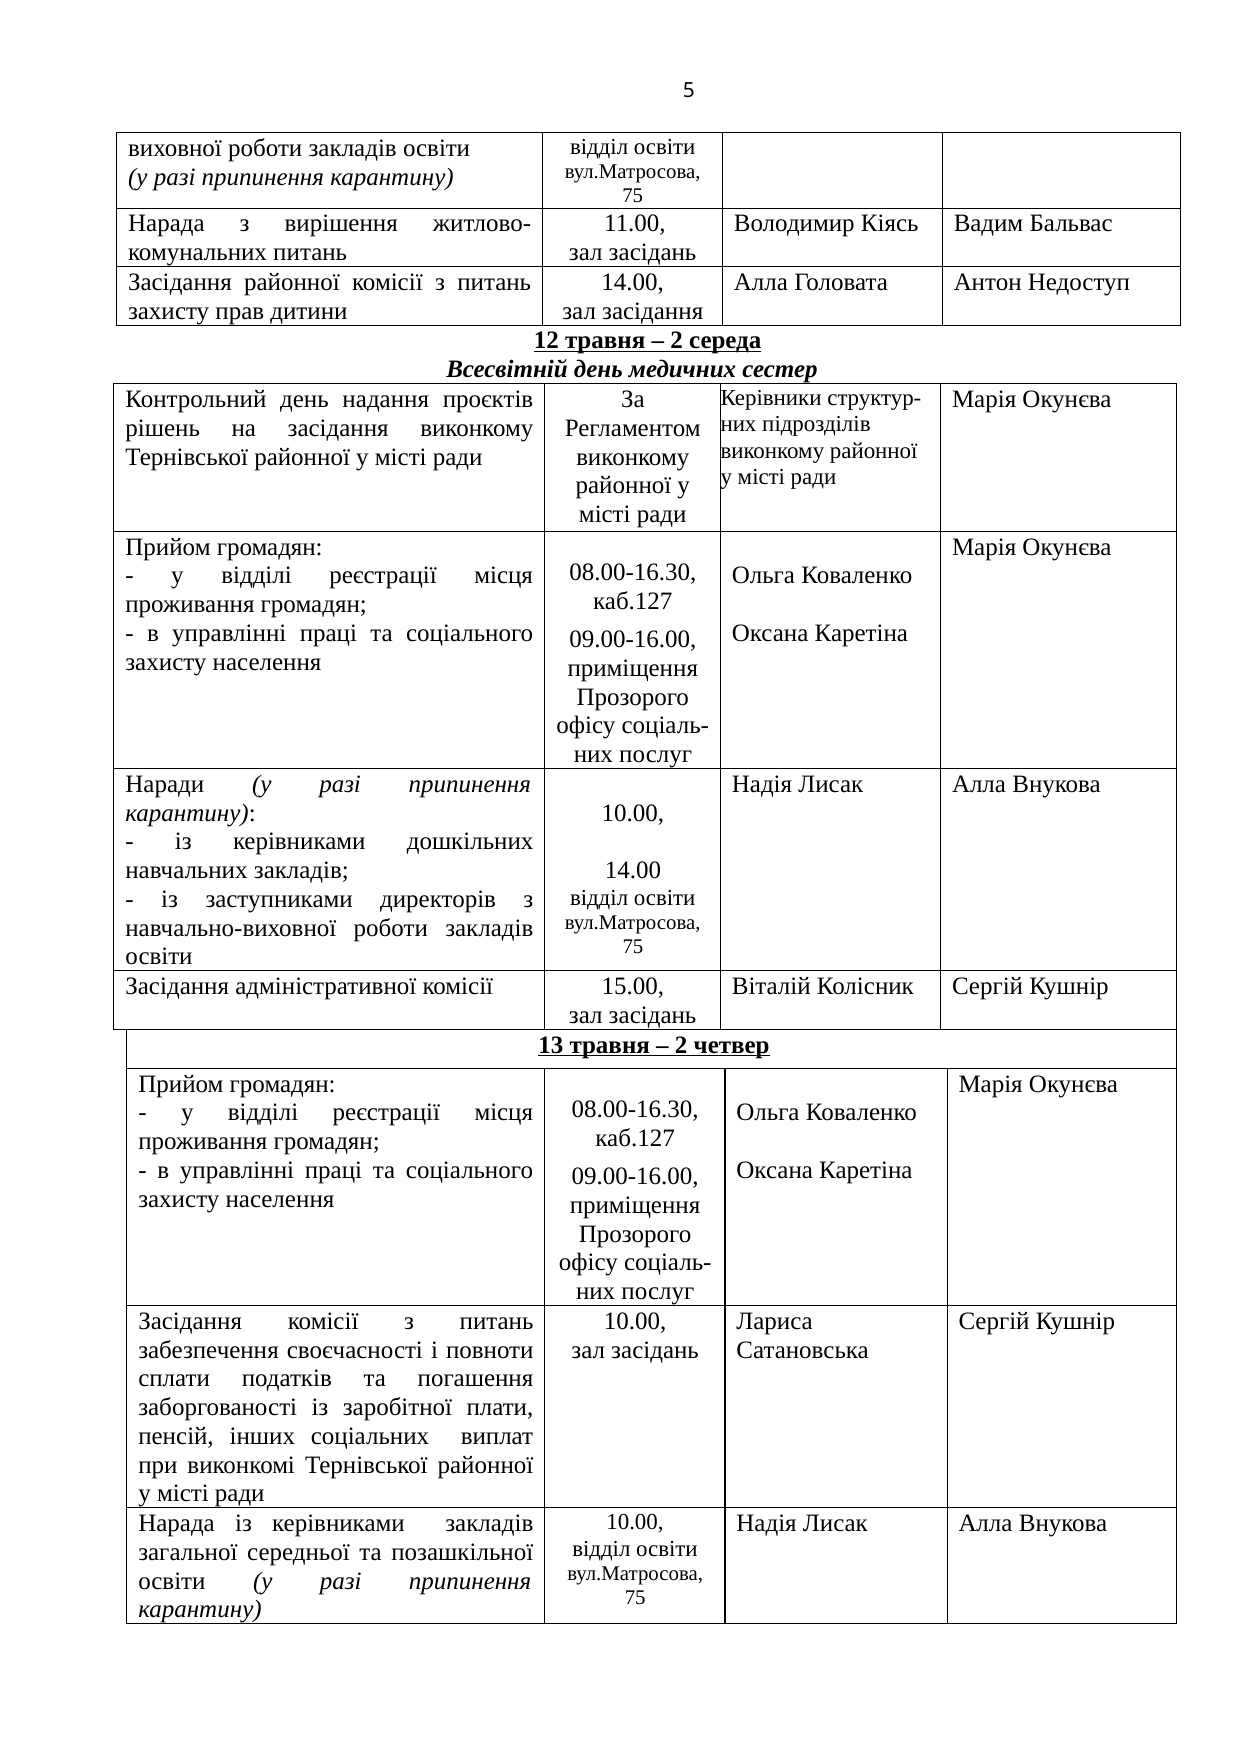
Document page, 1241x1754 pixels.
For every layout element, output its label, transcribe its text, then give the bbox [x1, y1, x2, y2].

table_cell Сергій Кушнір [941, 971, 1176, 1029]
table_cell [943, 133, 1180, 207]
table_cell Марія Окунєва [941, 532, 1176, 768]
table_cell [114, 1068, 120, 1305]
table_cell 08.00-16.30, каб.127 09.00-16.00, приміщення Прозорого офісу соціаль-них послуг [545, 532, 720, 768]
table_cell Віталій Колісник [721, 971, 940, 1029]
table_header Марія Окунєва [941, 384, 1176, 531]
table_cell 08.00-16.30, каб.127 09.00-16.00, приміщення Прозорого офісу соціаль-них послуг [545, 1069, 724, 1305]
table_cell [1177, 1029, 1200, 1068]
table_cell [723, 133, 942, 207]
table_cell 11.00, зал засідань [543, 209, 722, 266]
table_cell Ольга Коваленко Оксана Каретіна [721, 532, 940, 768]
table_header [1183, 383, 1200, 531]
table_cell Алла Внукова [948, 1508, 1176, 1623]
table_cell Засідання адміністративної комісії [114, 971, 544, 1029]
table_cell Прийом громадян: - у відділі реєстрації місця проживання громадян; - в управлінні праці та соціального захисту населення [127, 1069, 544, 1305]
table_header Контрольний день надання проєктів рішень на засідання виконкому Тернівської районної у місті ради [114, 384, 544, 531]
table_cell Наради (у разі припинення карантину): - із керівниками дошкільних навчальних закладів; - із заступниками директорів з навчально-виховної роботи закладів освіти [114, 769, 544, 970]
table_cell Марія Окунєва [948, 1069, 1176, 1305]
table_cell Засідання комісії з питань забезпечення своєчасності і повноти сплати податків та погашення заборгованості із заробітної плати, пенсій, інших соціальних виплат при виконкомі Тернівської районної у місті ради [127, 1306, 544, 1507]
table_header За Регламентом виконкому районної у місті ради [545, 384, 720, 531]
table_cell Нарада із керівниками закладів загальної середньої та позашкільної освіти (у разі припинення карантину) [127, 1508, 544, 1623]
table_header [1177, 383, 1183, 531]
table_cell [120, 1305, 126, 1507]
table_cell відділ освіти вул.Матросова, 75 [543, 133, 722, 207]
table_cell 14.00, зал засідання [543, 267, 722, 324]
table_cell Надія Лисак [726, 1508, 947, 1623]
table_cell [1177, 531, 1183, 768]
table_cell [120, 1068, 126, 1305]
table_cell [1177, 1507, 1200, 1623]
table_cell Володимир Кіясь [723, 209, 942, 266]
table_cell 15.00, зал засідань [545, 971, 720, 1029]
table_cell Нарада з вирішення житлово-комунальних питань [117, 209, 542, 266]
table_cell 10.00, відділ освіти вул.Матросова, 75 [545, 1508, 724, 1623]
table_cell Антон Недоступ [943, 267, 1180, 324]
table_cell [1177, 768, 1183, 970]
table_cell Вадим Бальвас [943, 209, 1180, 266]
table_cell Прийом громадян: - у відділі реєстрації місця проживання громадян; - в управлінні праці та соціального захисту населення [114, 532, 544, 768]
table_cell 13 травня – 2 четвер [127, 1030, 1176, 1068]
table_cell Сергій Кушнір [948, 1306, 1176, 1507]
table_cell 10.00, 14.00 відділ освіти вул.Матросова, 75 [545, 769, 720, 970]
table_cell [1177, 1305, 1200, 1507]
table_cell Алла Головата [723, 267, 942, 324]
table_cell [1183, 531, 1200, 768]
table_cell [114, 1030, 120, 1068]
table_cell [1177, 1068, 1200, 1305]
table_cell Ольга Коваленко Оксана Каретіна [726, 1069, 947, 1305]
table_cell [114, 1305, 120, 1507]
table_cell Лариса Сатановська [726, 1306, 947, 1507]
table_cell виховної роботи закладів освіти (у разі припинення карантину) [117, 133, 542, 207]
text 12 травня – 2 середа [177, 326, 1200, 354]
table_cell Надія Лисак [721, 769, 940, 970]
table_cell Засідання районної комісії з питань захисту прав дитини [117, 267, 542, 324]
table_cell [1183, 768, 1200, 970]
table_cell [120, 1507, 126, 1623]
text Всесвітній день медичних сестер [177, 354, 1200, 383]
table_cell Алла Внукова [941, 769, 1176, 970]
table_cell [120, 1030, 126, 1068]
table_cell 10.00, зал засідань [545, 1306, 724, 1507]
table_cell [1183, 970, 1200, 1029]
table_cell [114, 1507, 120, 1623]
table_header Керівники структур-них підрозділів виконкому районної у місті ради [721, 384, 940, 531]
table_cell [1177, 970, 1183, 1029]
